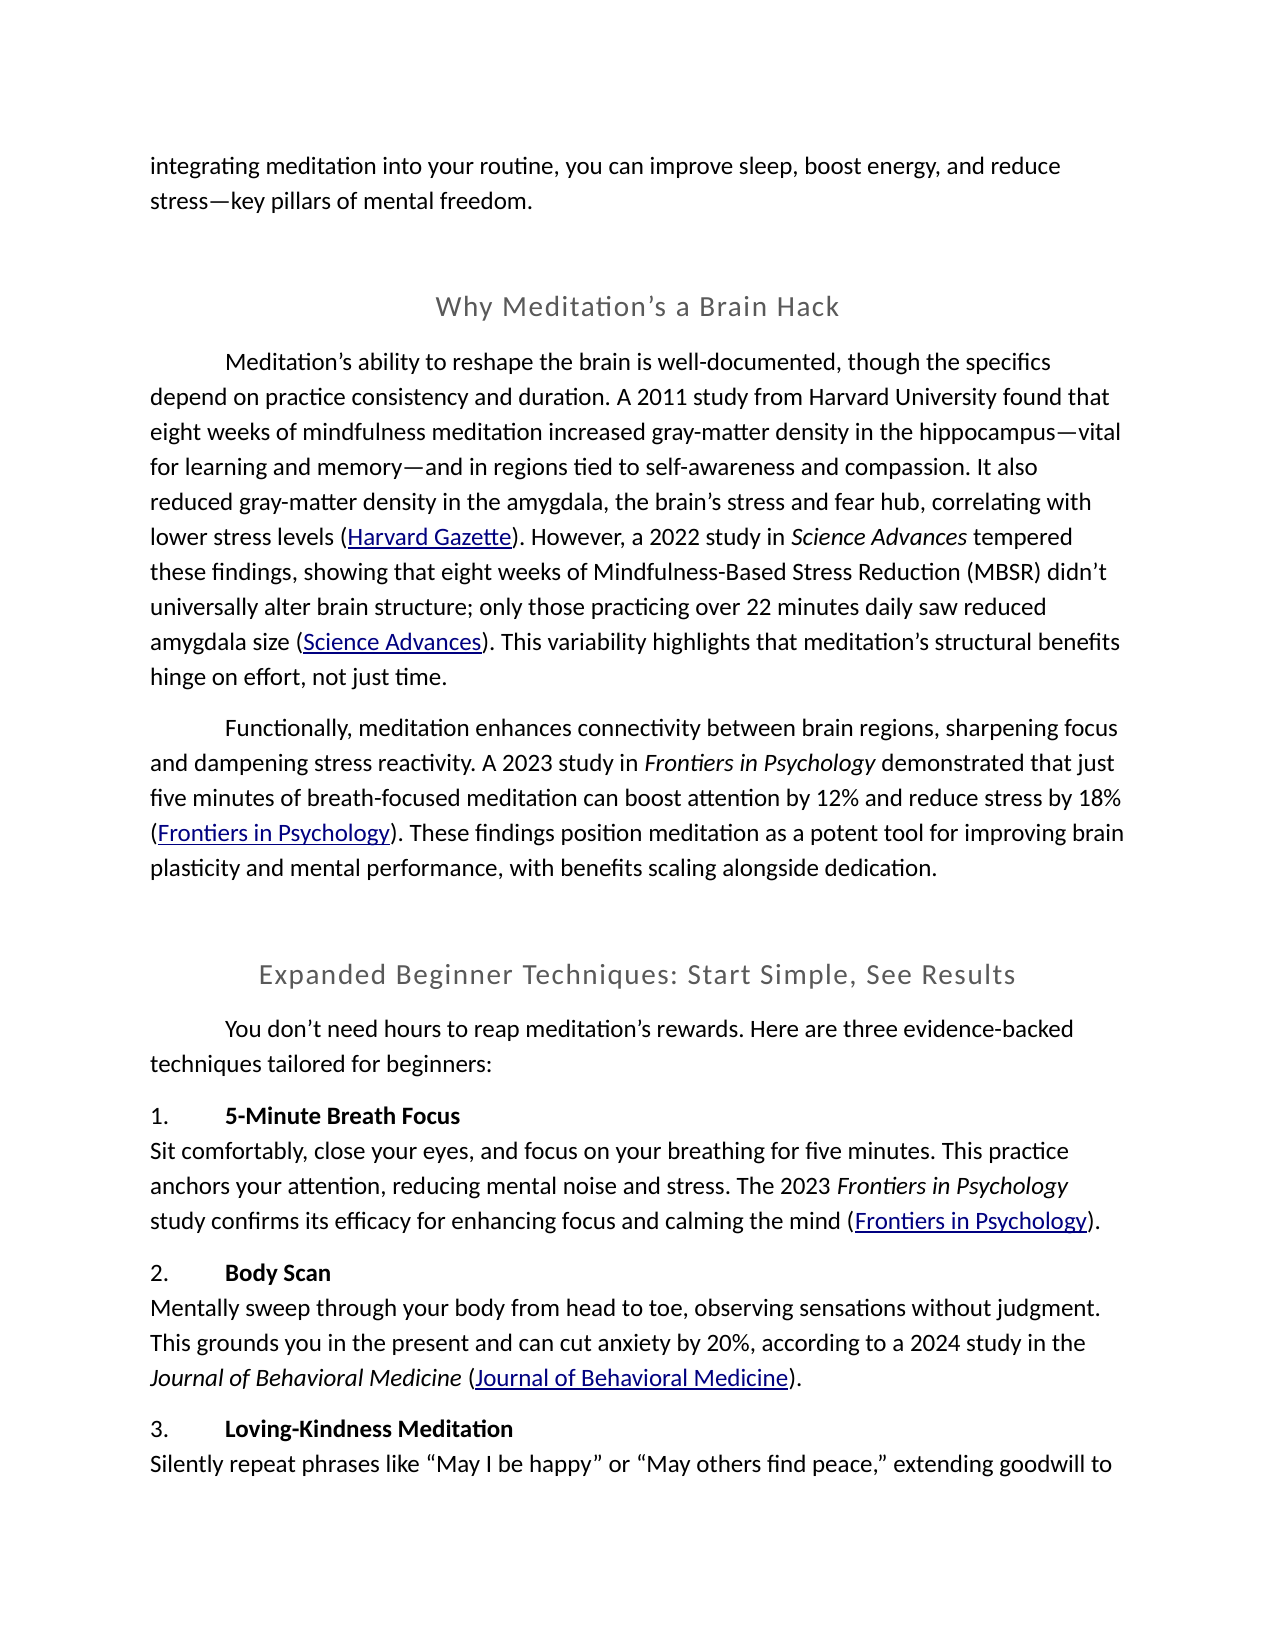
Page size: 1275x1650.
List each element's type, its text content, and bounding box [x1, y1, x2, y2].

list Body Scan Mentally sweep through your body from head to toe, observing sensations without judgment. This grounds you in the present and can cut anxiety by 20%, according to a 2024 study in the Journal of Behavioral Medicine (Journal of Behavioral Medicine). [150, 1257, 1125, 1392]
list 5-Minute Breath Focus Sit comfortably, close your eyes, and focus on your breathing for five minutes. This practice anchors your attention, reducing mental noise and stress. The 2023 Frontiers in Psychology study confirms its efficacy for enhancing focus and calming the mind (Frontiers in Psychology). [150, 1100, 1125, 1236]
text integrating meditation into your routine, you can improve sleep, boost energy, and reduce stress—key pillars of mental freedom. [150, 150, 1125, 216]
text You don’t need hours to reap meditation’s rewards. Here are three evidence-backed techniques tailored for beginners: [150, 1013, 1125, 1079]
list Loving-Kindness Meditation Silently repeat phrases like “May I be happy” or “May others find peace,” extending goodwill to [150, 1413, 1125, 1479]
text Functionally, meditation enhances connectivity between brain regions, sharpening focus and dampening stress reactivity. A 2023 study in Frontiers in Psychology demonstrated that just five minutes of breath-focused meditation can boost attention by 12% and reduce stress by 18% (Frontiers in Psychology). These findings position meditation as a potent tool for improving brain plasticity and mental performance, with benefits scaling alongside dedication. [150, 713, 1125, 883]
text Meditation’s ability to reshape the brain is well-documented, though the specifics depend on practice consistency and duration. A 2011 study from Harvard University found that eight weeks of mindfulness meditation increased gray-matter density in the hippocampus—vital for learning and memory—and in regions tied to self-awareness and compassion. It also reduced gray-matter density in the amygdala, the brain’s stress and fear hub, correlating with lower stress levels (Harvard Gazette). However, a 2022 study in Science Advances tempered these findings, showing that eight weeks of Mindfulness-Based Stress Reduction (MBSR) didn’t universally alter brain structure; only those practicing over 22 minutes daily saw reduced amygdala size (Science Advances). This variability highlights that meditation’s structural benefits hinge on effort, not just time. [150, 346, 1125, 691]
subtitle Expanded Beginner Techniques: Start Simple, See Results [150, 956, 1125, 992]
subtitle Why Meditation’s a Brain Hack [150, 288, 1125, 324]
